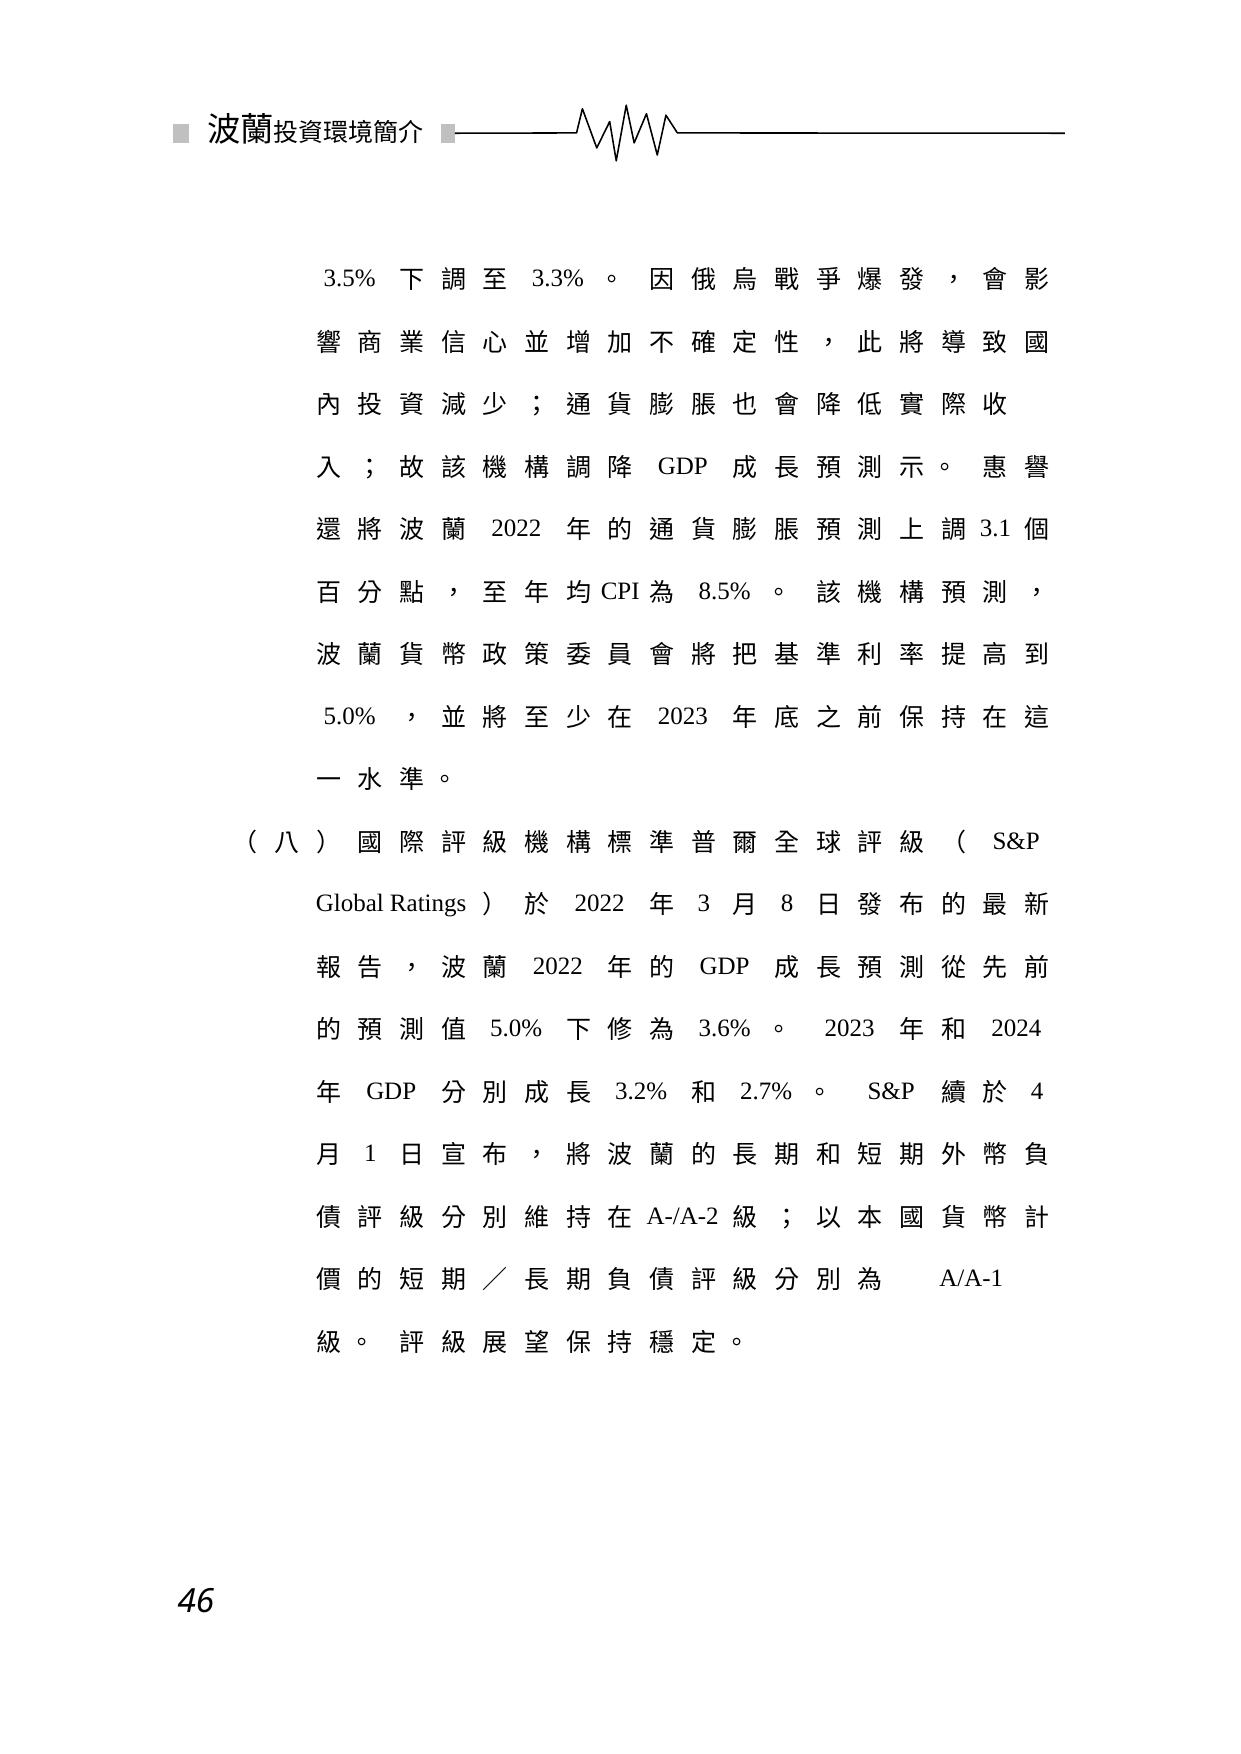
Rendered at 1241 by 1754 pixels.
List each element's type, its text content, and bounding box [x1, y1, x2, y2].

text （八）國際評級機構標準普爾全球評級（S&P Global Ratings）於2022年3月8日發布的最新報告，波蘭2022年的GDP成長預測從先前的預測值5.0%下修為3.6%。2023年和2024年GDP分別成長3.2%和2.7%。S&P續於4月1日宣布，將波蘭的長期和短期外幣負債評級分別維持在A-/A-2級；以本國貨幣計價的短期／長期負債評級分別為 A/A-1 級。評級展望保持穩定。 [207, 799, 1058, 1361]
text 3.5%下調至3.3%。因俄烏戰爭爆發，會影響商業信心並增加不確定性，此將導致國內投資減少；通貨膨脹也會降低實際收入；故該機構調降GDP成長預測示。惠譽還將波蘭2022年的通貨膨脹預測上調3.1個百分點，至年均CPI為8.5%。該機構預測，波蘭貨幣政策委員會將把基準利率提高到5.0%，並將至少在2023年底之前保持在這一水準。 [207, 236, 1058, 799]
